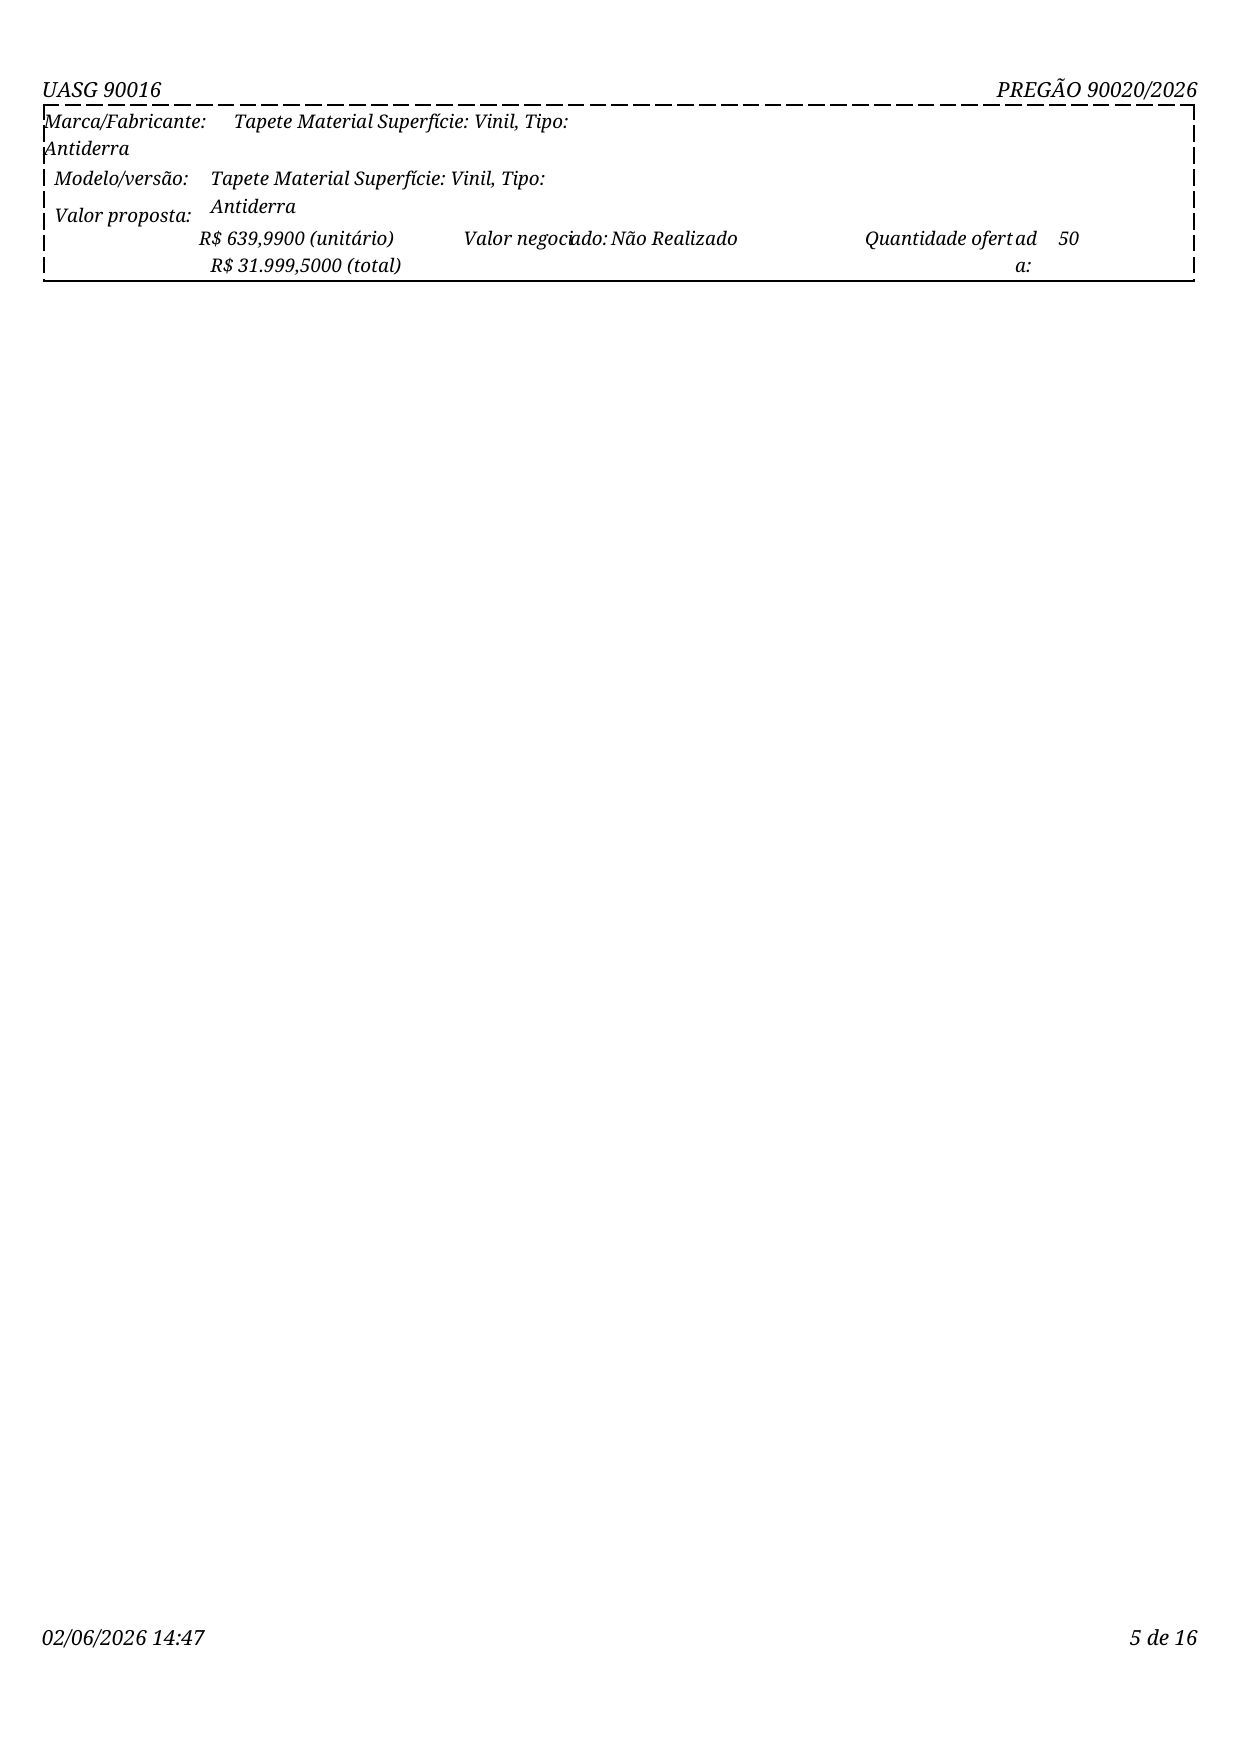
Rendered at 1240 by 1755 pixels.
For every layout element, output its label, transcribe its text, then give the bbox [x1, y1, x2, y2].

table_cell R$ 639,9900 (unitário) Valor negoci R$ 31.999,5000 (total) [199, 220, 577, 280]
table_cell [577, 104, 839, 163]
table_cell Modelo/versão: Valor proposta: [44, 163, 199, 280]
table_cell Marca/Fabricante: Tapete Material Superfície: Vinil, Tipo: Antiderra [44, 104, 577, 163]
table_cell [839, 104, 1017, 163]
table_cell Tapete Material Superfície: Vinil, Tipo: Antiderra [199, 163, 577, 220]
table_cell [1017, 104, 1194, 163]
table_cell [577, 163, 839, 220]
table_cell [839, 163, 1017, 220]
table_cell 50 [1048, 220, 1194, 280]
table_cell [1017, 163, 1194, 220]
table_cell ada: [1017, 220, 1048, 280]
table_cell Quantidade ofert [839, 220, 1017, 280]
table_cell ado: Não Realizado [577, 220, 839, 280]
